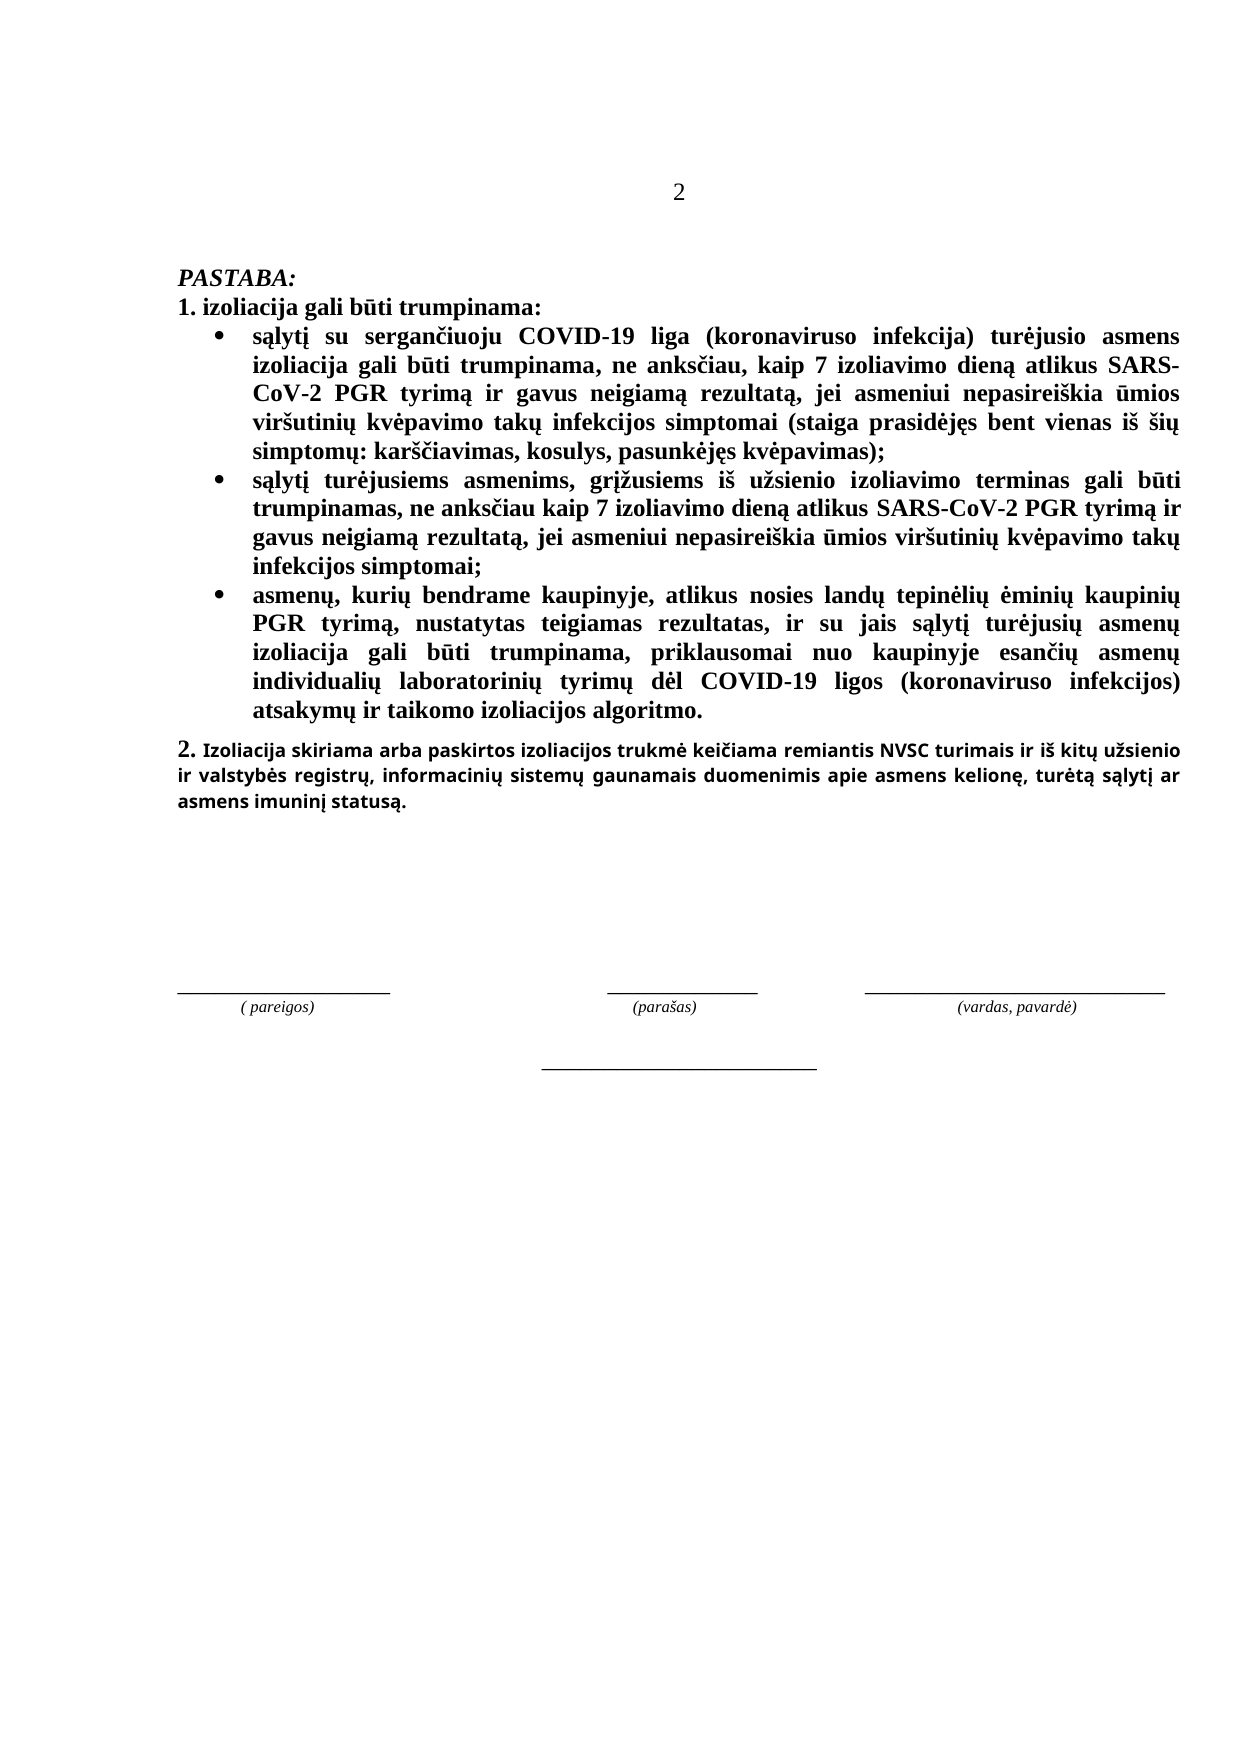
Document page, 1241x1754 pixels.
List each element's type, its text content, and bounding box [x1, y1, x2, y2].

text ( pareigos) (parašas) (vardas, pavardė) [177, 997, 1181, 1016]
text 1. izoliacija gali būti trumpinama: [177, 292, 1181, 321]
text _________________ ____________ ________________________ [177, 968, 1181, 997]
text PASTABA: [177, 263, 1181, 292]
text 2. Izoliacija skiriama arba paskirtos izoliacijos trukmė keičiama remiantis NVSC turimais ir iš kitų užsienio ir valstybės registrų, informacinių sistemų gaunamais duomenimis apie asmens kelionę, turėtą sąlytį ar asmens imuninį statusą. [177, 734, 1181, 814]
list sąlytį su sergančiuoju COVID-19 liga (koronaviruso infekcija) turėjusio asmens izoliacija gali būti trumpinama, ne anksčiau, kaip 7 izoliavimo dieną atlikus SARS-CoV-2 PGR tyrimą ir gavus neigiamą rezultatą, jei asmeniui nepasireiškia ūmios viršutinių kvėpavimo takų infekcijos simptomai (staiga prasidėjęs bent vienas iš šių simptomų: karščiavimas, kosulys, pasunkėjęs kvėpavimas); [215, 321, 1181, 465]
list asmenų, kurių bendrame kaupinyje, atlikus nosies landų tepinėlių ėminių kaupinių PGR tyrimą, nustatytas teigiamas rezultatas, ir su jais sąlytį turėjusių asmenų izoliacija gali būti trumpinama, priklausomai nuo kaupinyje esančių asmenų individualių laboratorinių tyrimų dėl COVID-19 ligos (koronaviruso infekcijos) atsakymų ir taikomo izoliacijos algoritmo. [215, 580, 1181, 723]
text ______________________ [177, 1044, 1181, 1073]
list sąlytį turėjusiems asmenims, grįžusiems iš užsienio izoliavimo terminas gali būti trumpinamas, ne anksčiau kaip 7 izoliavimo dieną atlikus SARS-CoV-2 PGR tyrimą ir gavus neigiamą rezultatą, jei asmeniui nepasireiškia ūmios viršutinių kvėpavimo takų infekcijos simptomai; [215, 465, 1181, 580]
